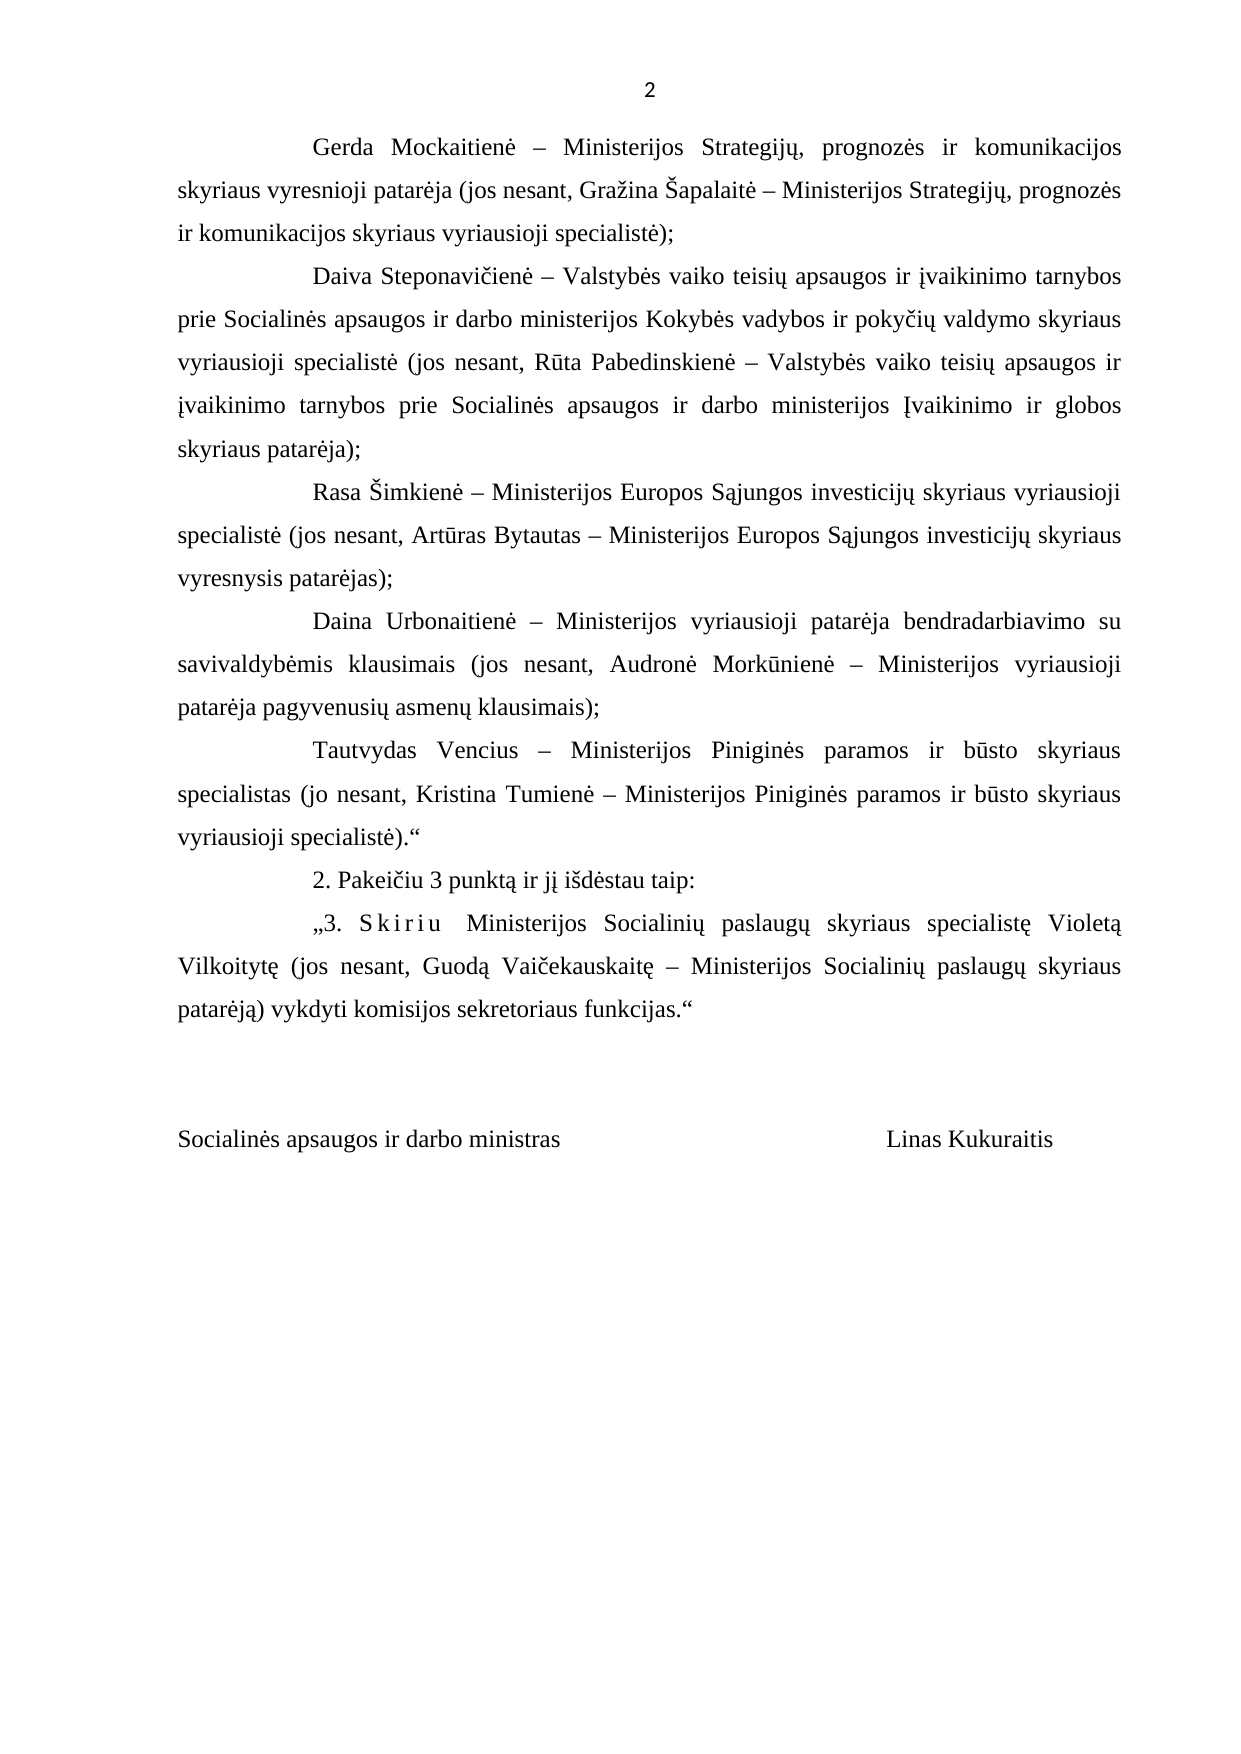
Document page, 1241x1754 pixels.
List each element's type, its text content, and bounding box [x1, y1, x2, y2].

text Rasa Šimkienė – Ministerijos Europos Sąjungos investicijų skyriaus vyriausioji specialistė (jos nesant, Artūras Bytautas – Ministerijos Europos Sąjungos investicijų skyriaus vyresnysis patarėjas); [177, 477, 1122, 592]
text Tautvydas Vencius – Ministerijos Piniginės paramos ir būsto skyriaus specialistas (jo nesant, Kristina Tumienė – Ministerijos Piniginės paramos ir būsto skyriaus vyriausioji specialistė).“ [177, 736, 1122, 851]
text Daiva Steponavičienė – Valstybės vaiko teisių apsaugos ir įvaikinimo tarnybos prie Socialinės apsaugos ir darbo ministerijos Kokybės vadybos ir pokyčių valdymo skyriaus vyriausioji specialistė (jos nesant, Rūta Pabedinskienė – Valstybės vaiko teisių apsaugos ir įvaikinimo tarnybos prie Socialinės apsaugos ir darbo ministerijos Įvaikinimo ir globos skyriaus patarėja); [177, 261, 1122, 462]
text Daina Urbonaitienė – Ministerijos vyriausioji patarėja bendradarbiavimo su savivaldybėmis klausimais (jos nesant, Audronė Morkūnienė – Ministerijos vyriausioji patarėja pagyvenusių asmenų klausimais); [177, 606, 1122, 721]
text 2. Pakeičiu 3 punktą ir jį išdėstau taip: [177, 865, 1122, 894]
text Gerda Mockaitienė – Ministerijos Strategijų, prognozės ir komunikacijos skyriaus vyresnioji patarėja (jos nesant, Gražina Šapalaitė – Ministerijos Strategijų, prognozės ir komunikacijos skyriaus vyriausioji specialistė); [177, 132, 1122, 247]
text Socialinės apsaugos ir darbo ministras Linas Kukuraitis [177, 1124, 1122, 1152]
text „3. Skiriu Ministerijos Socialinių paslaugų skyriaus specialistę Violetą Vilkoitytę (jos nesant, Guodą Vaičekauskaitę – Ministerijos Socialinių paslaugų skyriaus patarėją) vykdyti komisijos sekretoriaus funkcijas.“ [177, 908, 1122, 1023]
